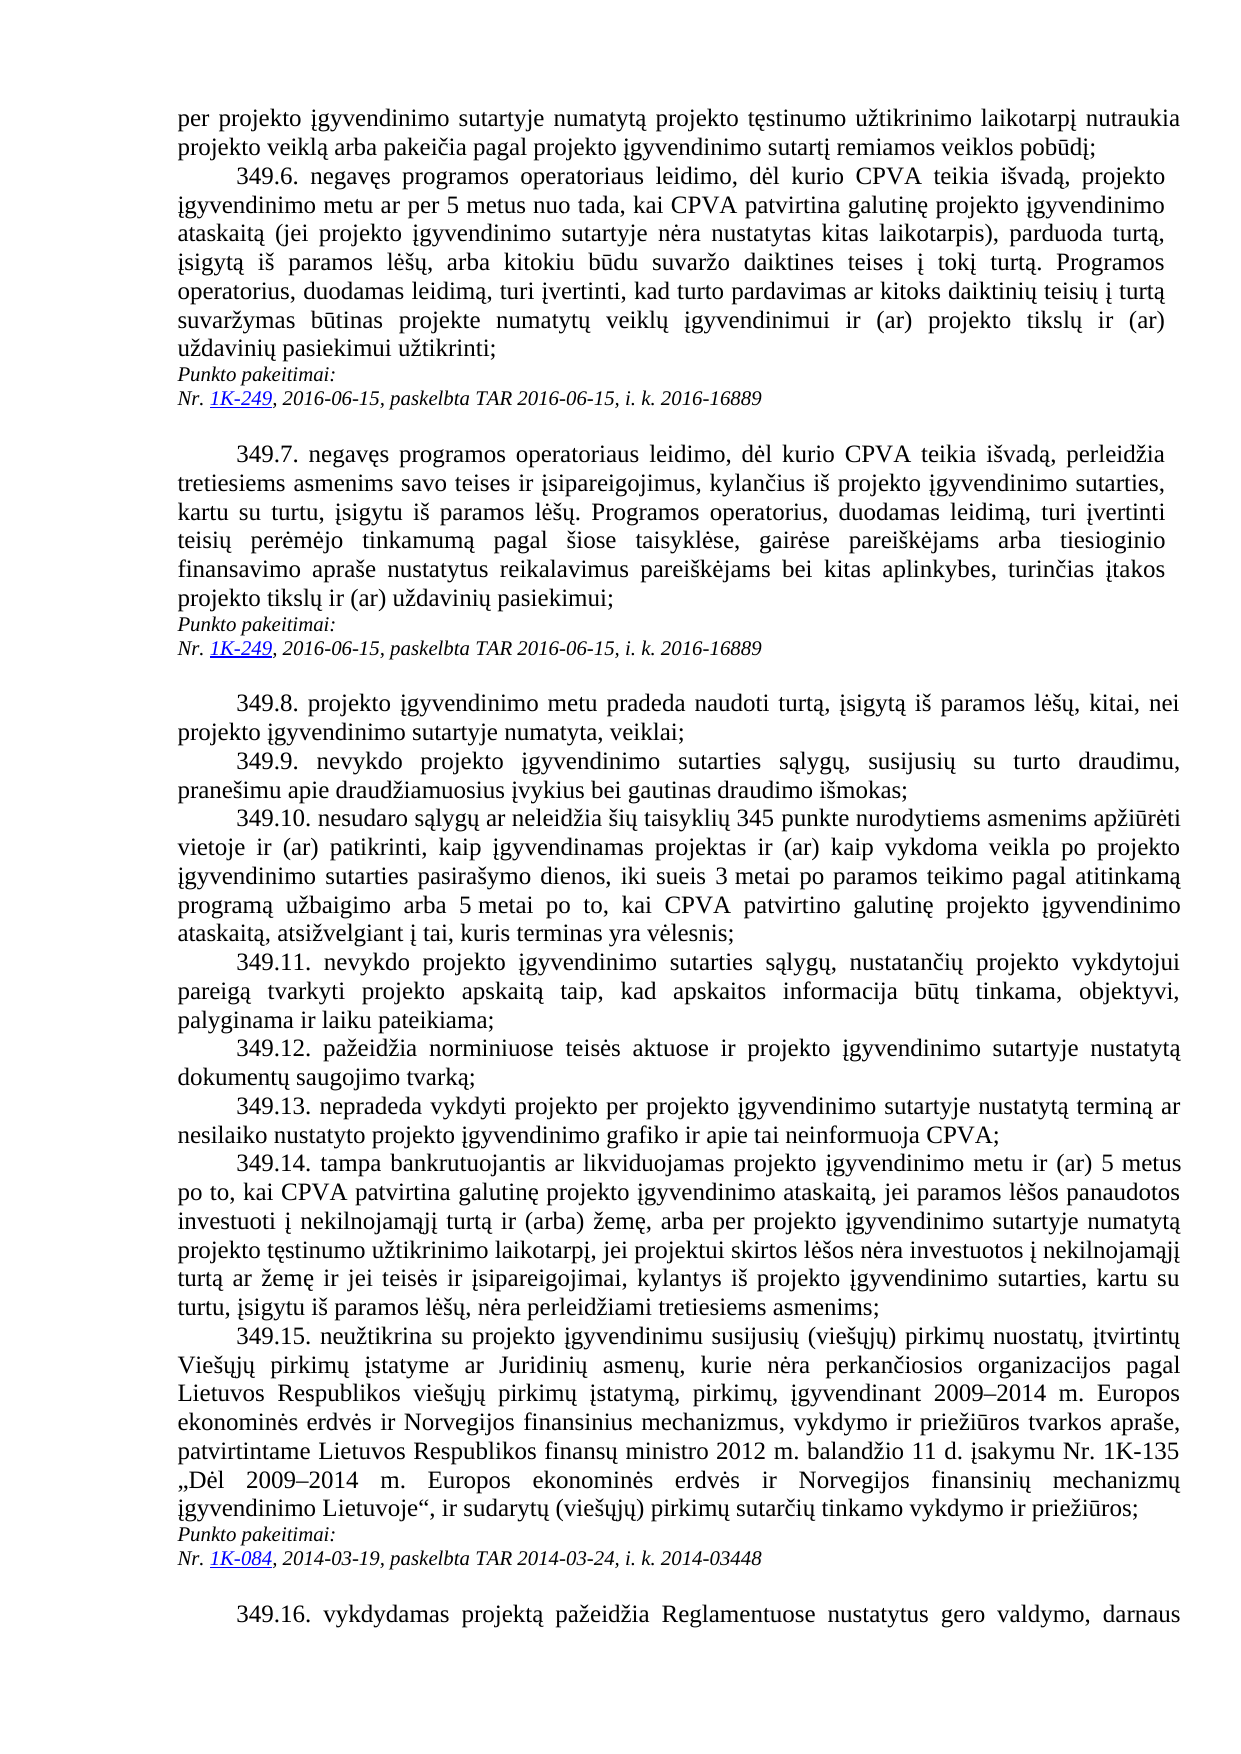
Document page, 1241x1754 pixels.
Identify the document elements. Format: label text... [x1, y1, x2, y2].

text Nr. 1K-249, 2016-06-15, paskelbta TAR 2016-06-15, i. k. 2016-16889 [177, 386, 1181, 410]
text Punkto pakeitimai: [177, 1522, 1181, 1546]
text 349.11. nevykdo projekto įgyvendinimo sutarties sąlygų, nustatančių projekto vykdytojui pareigą tvarkyti projekto apskaitą taip, kad apskaitos informacija būtų tinkama, objektyvi, palyginama ir laiku pateikiama; [177, 947, 1181, 1033]
text 349.13. nepradeda vykdyti projekto per projekto įgyvendinimo sutartyje nustatytą terminą ar nesilaiko nustatyto projekto įgyvendinimo grafiko ir apie tai neinformuoja CPVA; [177, 1091, 1181, 1148]
text 349.10. nesudaro sąlygų ar neleidžia šių taisyklių 345 punkte nurodytiems asmenims apžiūrėti vietoje ir (ar) patikrinti, kaip įgyvendinamas projektas ir (ar) kaip vykdoma veikla po projekto įgyvendinimo sutarties pasirašymo dienos, iki sueis 3 metai po paramos teikimo pagal atitinkamą programą užbaigimo arba 5 metai po to, kai CPVA patvirtino galutinę projekto įgyvendinimo ataskaitą, atsižvelgiant į tai, kuris terminas yra vėlesnis; [177, 803, 1181, 947]
text 349.9. nevykdo projekto įgyvendinimo sutarties sąlygų, susijusių su turto draudimu, pranešimu apie draudžiamuosius įvykius bei gautinas draudimo išmokas; [177, 746, 1181, 803]
text 349.6. negavęs programos operatoriaus leidimo, dėl kurio CPVA teikia išvadą, projekto įgyvendinimo metu ar per 5 metus nuo tada, kai CPVA patvirtina galutinę projekto įgyvendinimo ataskaitą (jei projekto įgyvendinimo sutartyje nėra nustatytas kitas laikotarpis), parduoda turtą, įsigytą iš paramos lėšų, arba kitokiu būdu suvaržo daiktines teises į tokį turtą. Programos operatorius, duodamas leidimą, turi įvertinti, kad turto pardavimas ar kitoks daiktinių teisių į turtą suvaržymas būtinas projekte numatytų veiklų įgyvendinimui ir (ar) projekto tikslų ir (ar) uždavinių pasiekimui užtikrinti; [177, 161, 1166, 362]
text Nr. 1K-084, 2014-03-19, paskelbta TAR 2014-03-24, i. k. 2014-03448 [177, 1546, 1181, 1570]
text per projekto įgyvendinimo sutartyje numatytą projekto tęstinumo užtikrinimo laikotarpį nutraukia projekto veiklą arba pakeičia pagal projekto įgyvendinimo sutartį remiamos veiklos pobūdį; [177, 103, 1181, 161]
text Punkto pakeitimai: [177, 362, 1181, 386]
text 349.12. pažeidžia norminiuose teisės aktuose ir projekto įgyvendinimo sutartyje nustatytą dokumentų saugojimo tvarką; [177, 1033, 1181, 1091]
text 349.15. neužtikrina su projekto įgyvendinimu susijusių (viešųjų) pirkimų nuostatų, įtvirtintų Viešųjų pirkimų įstatyme ar Juridinių asmenų, kurie nėra perkančiosios organizacijos pagal Lietuvos Respublikos viešųjų pirkimų įstatymą, pirkimų, įgyvendinant 2009–2014 m. Europos ekonominės erdvės ir Norvegijos finansinius mechanizmus, vykdymo ir priežiūros tvarkos apraše, patvirtintame Lietuvos Respublikos finansų ministro 2012 m. balandžio 11 d. įsakymu Nr. 1K-135 „Dėl 2009–2014 m. Europos ekonominės erdvės ir Norvegijos finansinių mechanizmų įgyvendinimo Lietuvoje“, ir sudarytų (viešųjų) pirkimų sutarčių tinkamo vykdymo ir priežiūros; [177, 1321, 1181, 1522]
text Punkto pakeitimai: [177, 612, 1181, 636]
text Nr. 1K-249, 2016-06-15, paskelbta TAR 2016-06-15, i. k. 2016-16889 [177, 636, 1181, 660]
text 349.14. tampa bankrutuojantis ar likviduojamas projekto įgyvendinimo metu ir (ar) 5 metus po to, kai CPVA patvirtina galutinę projekto įgyvendinimo ataskaitą, jei paramos lėšos panaudotos investuoti į nekilnojamąjį turtą ir (arba) žemę, arba per projekto įgyvendinimo sutartyje numatytą projekto tęstinumo užtikrinimo laikotarpį, jei projektui skirtos lėšos nėra investuotos į nekilnojamąjį turtą ar žemę ir jei teisės ir įsipareigojimai, kylantys iš projekto įgyvendinimo sutarties, kartu su turtu, įsigytu iš paramos lėšų, nėra perleidžiami tretiesiems asmenims; [177, 1148, 1181, 1321]
text 349.7. negavęs programos operatoriaus leidimo, dėl kurio CPVA teikia išvadą, perleidžia tretiesiems asmenims savo teises ir įsipareigojimus, kylančius iš projekto įgyvendinimo sutarties, kartu su turtu, įsigytu iš paramos lėšų. Programos operatorius, duodamas leidimą, turi įvertinti teisių perėmėjo tinkamumą pagal šiose taisyklėse, gairėse pareiškėjams arba tiesioginio finansavimo apraše nustatytus reikalavimus pareiškėjams bei kitas aplinkybes, turinčias įtakos projekto tikslų ir (ar) uždavinių pasiekimui; [177, 439, 1166, 612]
text 349.16. vykdydamas projektą pažeidžia Reglamentuose nustatytus gero valdymo, darnaus [177, 1599, 1181, 1628]
text 349.8. projekto įgyvendinimo metu pradeda naudoti turtą, įsigytą iš paramos lėšų, kitai, nei projekto įgyvendinimo sutartyje numatyta, veiklai; [177, 688, 1181, 746]
